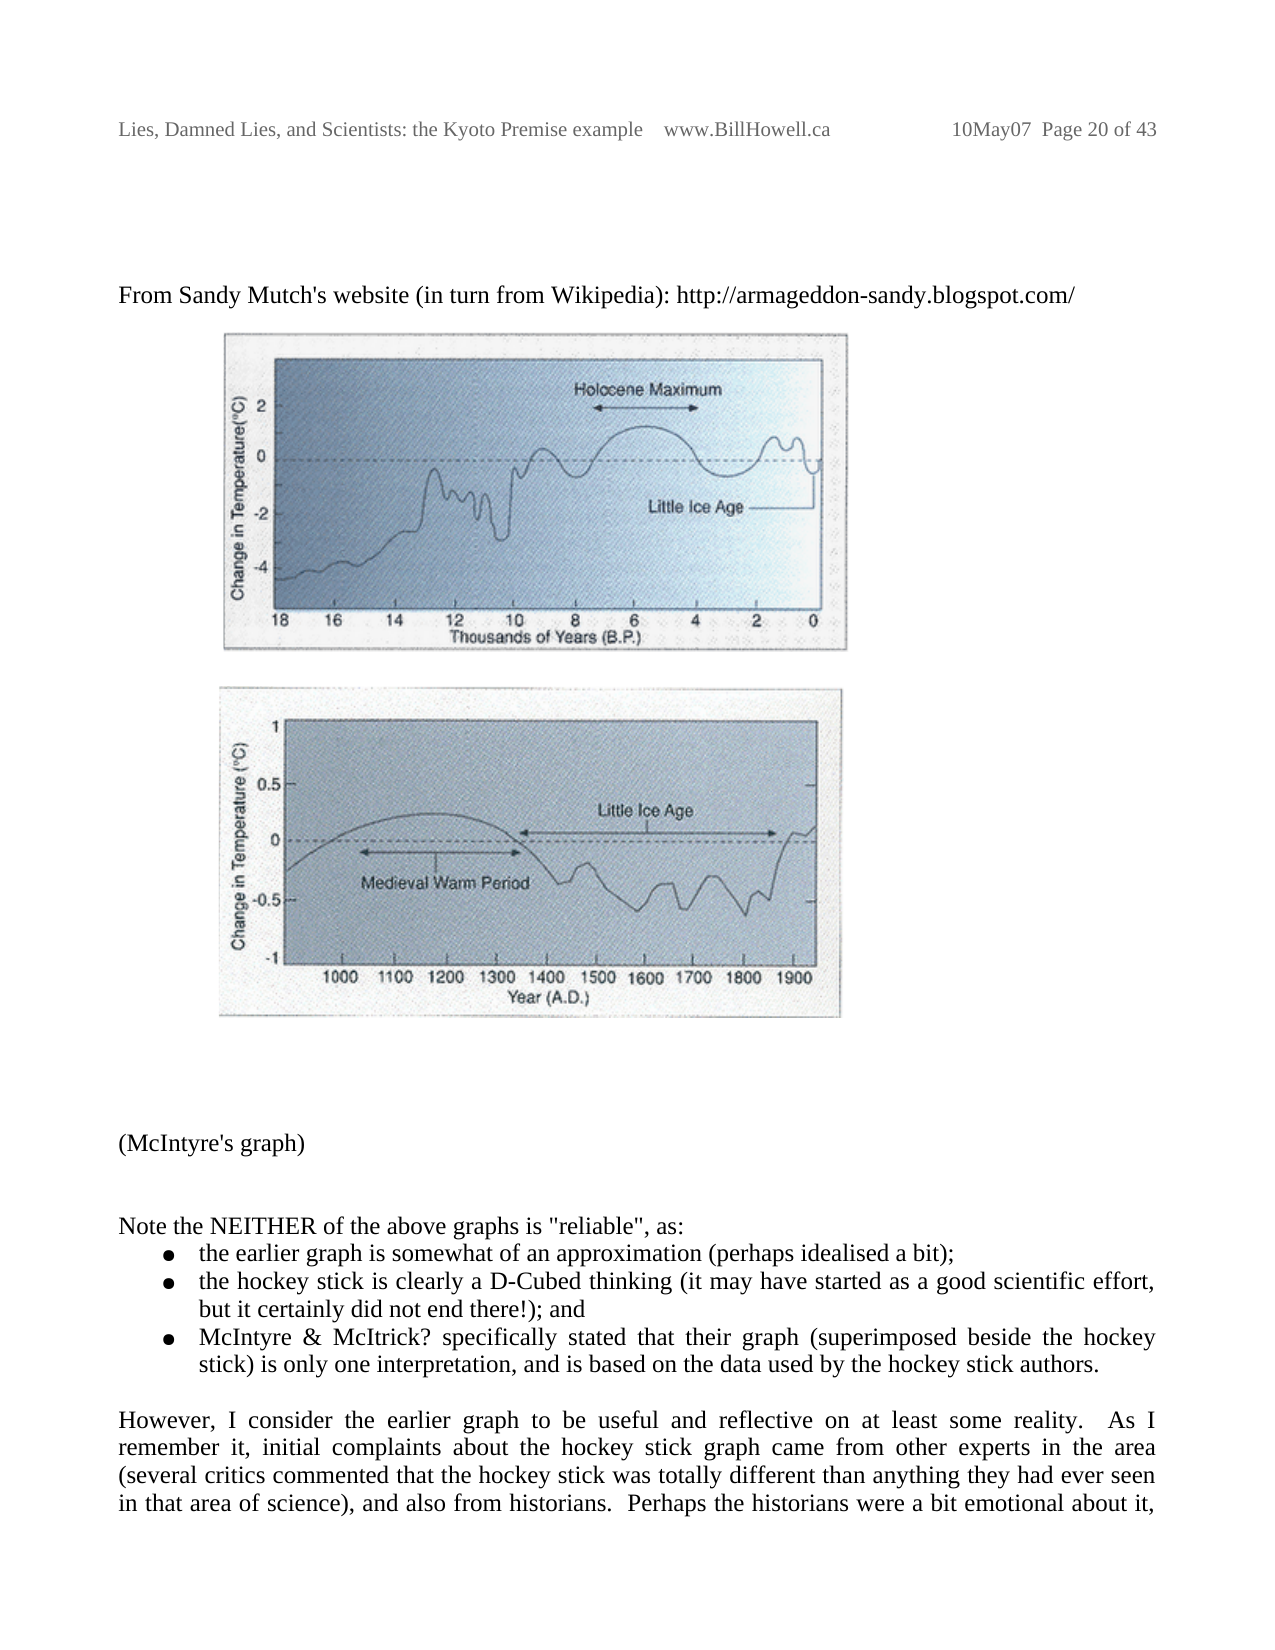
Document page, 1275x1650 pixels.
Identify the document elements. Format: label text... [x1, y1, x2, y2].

text From Sandy Mutch's website (in turn from Wikipedia): http://armageddon-sandy.blogspot.com/ [118, 282, 1157, 309]
list McIntyre & McItrick? specifically stated that their graph (superimposed beside the hockey stick) is only one interpretation, and is based on the data used by the hockey stick authors. [192, 1323, 1157, 1378]
text (McIntyre's graph) [118, 1129, 1157, 1156]
list the hockey stick is clearly a D-Cubed thinking (it may have started as a good scientific effort, but it certainly did not end there!); and [192, 1267, 1157, 1323]
text Note the NEITHER of the above graphs is "reliable", as: [118, 1212, 1157, 1239]
text However, I consider the earlier graph to be useful and reflective on at least some reality. As I remember it, initial complaints about the hockey stick graph came from other experts in the area (several critics commented that the hockey stick was totally different than anything they had ever seen in that area of science), and also from historians. Perhaps the historians were a bit emotional about it, [118, 1406, 1157, 1517]
list the earlier graph is somewhat of an approximation (perhaps idealised a bit); [192, 1239, 1157, 1267]
picture [223, 332, 849, 652]
picture [218, 686, 844, 1018]
